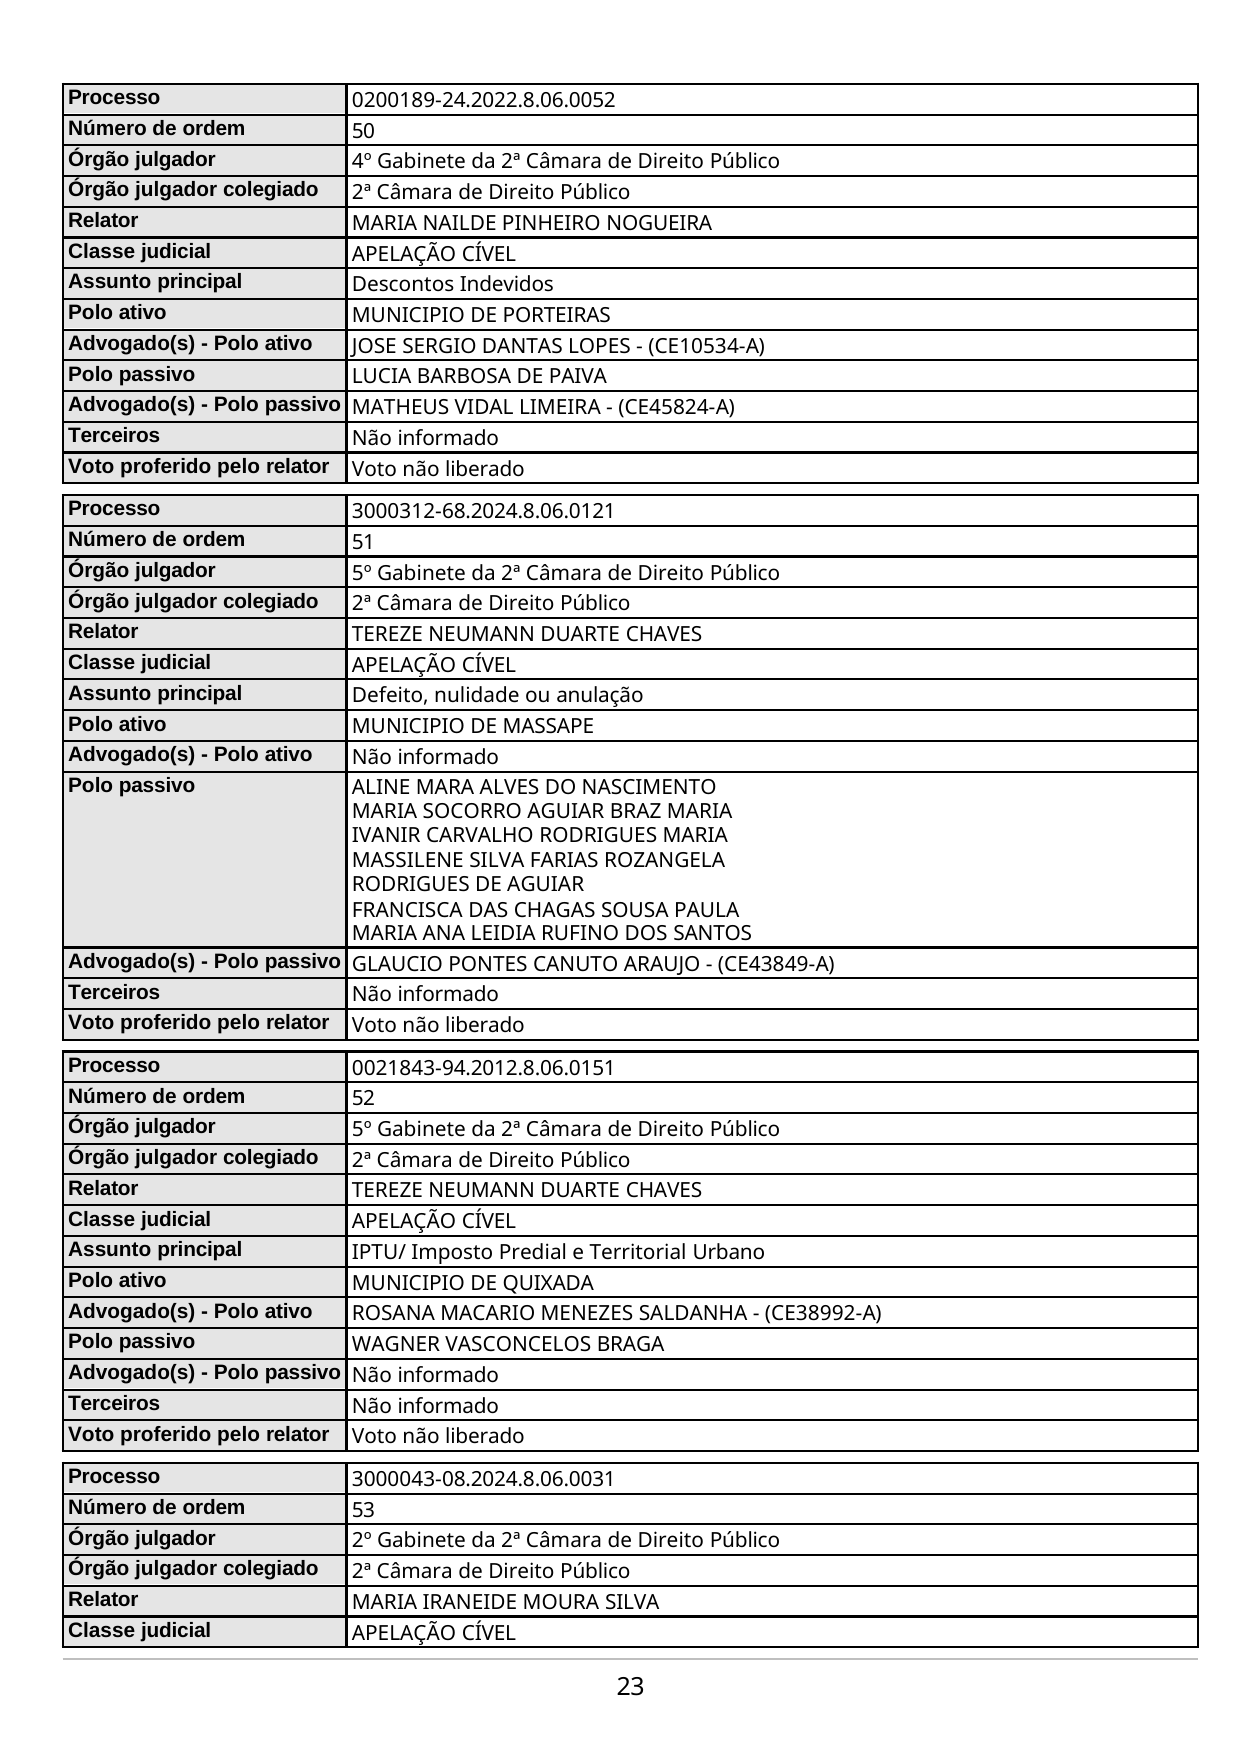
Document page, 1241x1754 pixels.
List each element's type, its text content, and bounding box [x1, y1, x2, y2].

table_cell 2º Gabinete da 2ª Câmara de Direito Público [348, 1525, 1197, 1554]
table_cell 2ª Câmara de Direito Público [348, 1145, 1197, 1173]
table_cell Órgão julgador [64, 558, 345, 586]
table_cell 2ª Câmara de Direito Público [348, 588, 1197, 617]
table_cell Voto proferido pelo relator [64, 1421, 345, 1450]
table_cell Número de ordem [64, 527, 345, 555]
table_cell Terceiros [64, 979, 345, 1008]
table_cell MATHEUS VIDAL LIMEIRA - (CE45824-A) [348, 392, 1197, 421]
table_cell TEREZE NEUMANN DUARTE CHAVES [348, 619, 1197, 648]
table_cell Assunto principal [64, 680, 345, 709]
table_cell Polo passivo [64, 1329, 345, 1358]
table_cell Assunto principal [64, 1237, 345, 1266]
table_cell Órgão julgador [64, 146, 345, 175]
table_cell Assunto principal [64, 269, 345, 298]
table_cell 5º Gabinete da 2ª Câmara de Direito Público [348, 1114, 1197, 1143]
table_header 0200189-24.2022.8.06.0052 [348, 85, 1197, 113]
table_header 3000043-08.2024.8.06.0031 [348, 1464, 1197, 1492]
table_cell APELAÇÃO CÍVEL [348, 239, 1197, 267]
table_cell Advogado(s) - Polo ativo [64, 331, 345, 359]
table_cell Voto não liberado [348, 1010, 1197, 1039]
table_cell MUNICIPIO DE PORTEIRAS [348, 300, 1197, 328]
table_cell MARIA NAILDE PINHEIRO NOGUEIRA [348, 208, 1197, 236]
table_cell Classe judicial [64, 1206, 345, 1235]
table_cell Órgão julgador [64, 1114, 345, 1143]
table_cell APELAÇÃO CÍVEL [348, 1618, 1197, 1646]
table_cell 51 [348, 527, 1197, 555]
table_cell 53 [348, 1495, 1197, 1523]
table_cell Voto proferido pelo relator [64, 1010, 345, 1039]
table_cell Órgão julgador colegiado [64, 177, 345, 206]
table_cell 50 [348, 116, 1197, 144]
table_header Processo [64, 1464, 345, 1492]
table_cell 2ª Câmara de Direito Público [348, 177, 1197, 206]
table_cell Voto não liberado [348, 454, 1197, 482]
table_cell MUNICIPIO DE MASSAPE [348, 711, 1197, 740]
table_cell Relator [64, 619, 345, 648]
table_cell Não informado [348, 979, 1197, 1008]
table_cell Classe judicial [64, 650, 345, 678]
table_cell Número de ordem [64, 116, 345, 144]
table_cell 2ª Câmara de Direito Público [348, 1556, 1197, 1584]
table_cell Terceiros [64, 1391, 345, 1419]
table_header Processo [64, 85, 345, 113]
table_header 0021843-94.2012.8.06.0151 [348, 1053, 1197, 1081]
table_cell JOSE SERGIO DANTAS LOPES - (CE10534-A) [348, 331, 1197, 359]
table_cell Polo ativo [64, 1268, 345, 1296]
table_header Processo [64, 1053, 345, 1081]
table_cell 52 [348, 1083, 1197, 1112]
table_header Processo [64, 496, 345, 525]
table_cell Defeito, nulidade ou anulação [348, 680, 1197, 709]
table_cell Polo ativo [64, 300, 345, 328]
table_cell Terceiros [64, 423, 345, 451]
table_cell GLAUCIO PONTES CANUTO ARAUJO - (CE43849-A) [348, 949, 1197, 977]
table_cell Polo ativo [64, 711, 345, 740]
table_cell Classe judicial [64, 239, 345, 267]
table_cell Órgão julgador colegiado [64, 1145, 345, 1173]
table_cell Advogado(s) - Polo passivo [64, 949, 345, 977]
table_cell IPTU/ Imposto Predial e Territorial Urbano [348, 1237, 1197, 1266]
table_cell LUCIA BARBOSA DE PAIVA [348, 361, 1197, 390]
table_cell Relator [64, 1587, 345, 1615]
table_cell Advogado(s) - Polo passivo [64, 392, 345, 421]
table_cell Não informado [348, 742, 1197, 771]
table_cell Órgão julgador colegiado [64, 588, 345, 617]
table_cell Advogado(s) - Polo passivo [64, 1360, 345, 1388]
table_header 3000312-68.2024.8.06.0121 [348, 496, 1197, 525]
table_cell Voto não liberado [348, 1421, 1197, 1450]
table_cell WAGNER VASCONCELOS BRAGA [348, 1329, 1197, 1358]
table_cell Número de ordem [64, 1083, 345, 1112]
table_cell Voto proferido pelo relator [64, 454, 345, 482]
table_cell APELAÇÃO CÍVEL [348, 650, 1197, 678]
table_cell Órgão julgador colegiado [64, 1556, 345, 1584]
table_cell 5º Gabinete da 2ª Câmara de Direito Público [348, 558, 1197, 586]
table_cell MUNICIPIO DE QUIXADA [348, 1268, 1197, 1296]
table_cell Classe judicial [64, 1618, 345, 1646]
table_cell ALINE MARA ALVES DO NASCIMENTO MARIA SOCORRO AGUIAR BRAZ MARIA IVANIR CARVALHO RODRIGUES MARIA MASSILENE SILVA FARIAS ROZANGELA RODRIGUES DE AGUIAR FRANCISCA DAS CHAGAS SOUSA PAULA MARIA ANA LEIDIA RUFINO DOS SANTOS [348, 773, 1197, 946]
table_cell ROSANA MACARIO MENEZES SALDANHA - (CE38992-A) [348, 1298, 1197, 1327]
table_cell Polo passivo [64, 773, 345, 946]
table_cell Advogado(s) - Polo ativo [64, 742, 345, 771]
table_cell Descontos Indevidos [348, 269, 1197, 298]
table_cell Número de ordem [64, 1495, 345, 1523]
table_cell Relator [64, 1175, 345, 1204]
table_cell Polo passivo [64, 361, 345, 390]
table_cell 4º Gabinete da 2ª Câmara de Direito Público [348, 146, 1197, 175]
table_cell Não informado [348, 423, 1197, 451]
table_cell Não informado [348, 1360, 1197, 1388]
table_cell TEREZE NEUMANN DUARTE CHAVES [348, 1175, 1197, 1204]
table_cell MARIA IRANEIDE MOURA SILVA [348, 1587, 1197, 1615]
table_cell APELAÇÃO CÍVEL [348, 1206, 1197, 1235]
table_cell Relator [64, 208, 345, 236]
table_cell Órgão julgador [64, 1525, 345, 1554]
table_cell Não informado [348, 1391, 1197, 1419]
table_cell Advogado(s) - Polo ativo [64, 1298, 345, 1327]
